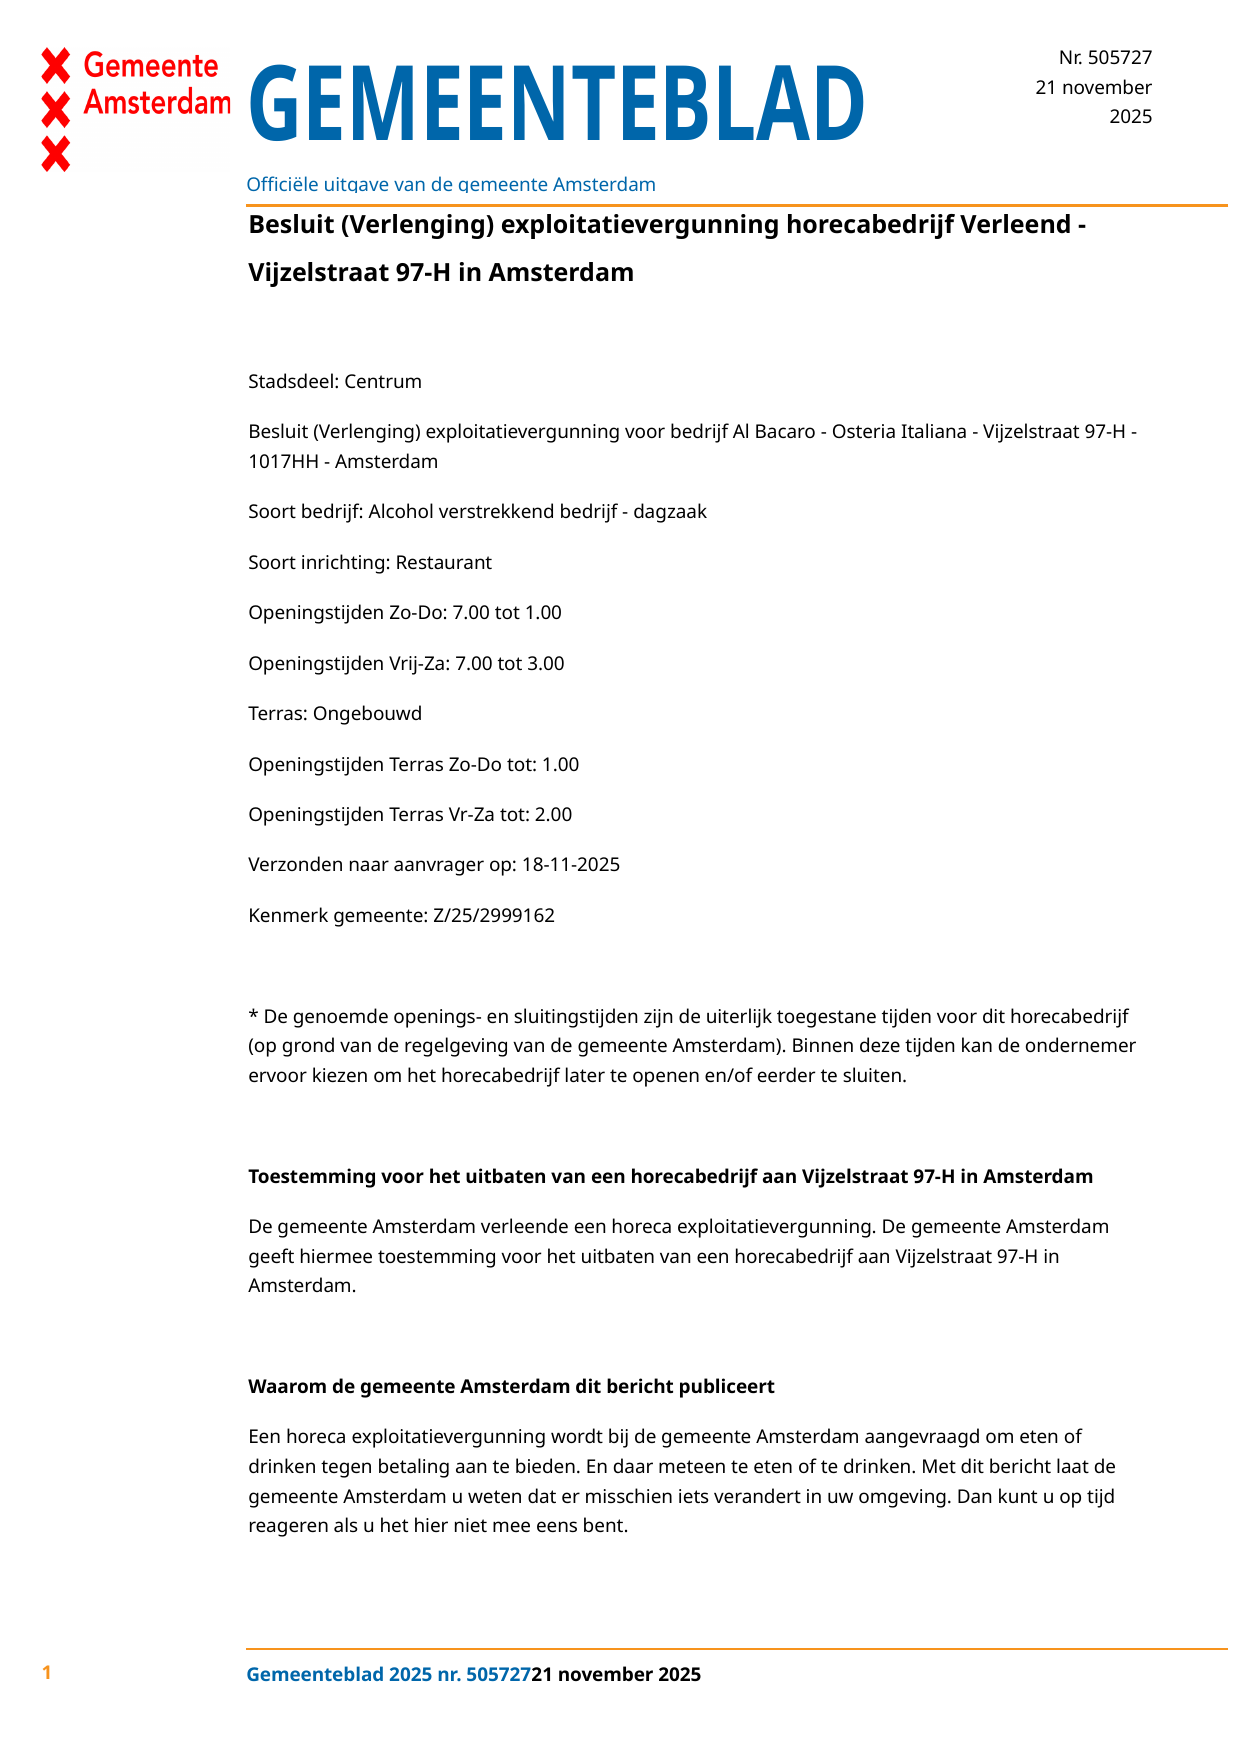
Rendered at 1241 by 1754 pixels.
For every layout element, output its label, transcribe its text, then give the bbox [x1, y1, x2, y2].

text Een horeca exploitatievergunning wordt bij de gemeente Amsterdam aangevraagd om eten of drinken tegen betaling aan te bieden. En daar meteen te eten of te drinken. Met dit bericht laat de gemeente Amsterdam u weten dat er misschien iets verandert in uw omgeving. Dan kunt u op tijd reageren als u het hier niet mee eens bent. [248, 1424, 1152, 1538]
text Verzonden naar aanvrager op: 18-11-2025 [248, 852, 1152, 877]
text Stadsdeel: Centrum [248, 368, 1152, 394]
text Soort inrichting: Restaurant [248, 549, 1152, 575]
text De gemeente Amsterdam verleende een horeca exploitatievergunning. De gemeente Amsterdam geeft hiermee toestemming voor het uitbaten van een horecabedrijf aan Vijzelstraat 97-H in Amsterdam. [248, 1213, 1152, 1298]
text Kenmerk gemeente: Z/25/2999162 [248, 902, 1152, 928]
text Terras: Ongebouwd [248, 700, 1152, 726]
text Toestemming voor het uitbaten van een horecabedrijf aan Vijzelstraat 97-H in Amsterdam [248, 1163, 1152, 1189]
text Openingstijden Terras Vr-Za tot: 2.00 [248, 801, 1152, 827]
text Waarom de gemeente Amsterdam dit bericht publiceert [248, 1373, 1152, 1399]
text Openingstijden Vrij-Za: 7.00 tot 3.00 [248, 650, 1152, 676]
text Soort bedrijf: Alcohol verstrekkend bedrijf - dagzaak [248, 499, 1152, 524]
text * De genoemde openings- en sluitingstijden zijn de uiterlijk toegestane tijden voor dit horecabedrijf (op grond van de regelgeving van de gemeente Amsterdam). Binnen deze tijden kan de ondernemer ervoor kiezen om het horecabedrijf later te openen en/of eerder te sluiten. [248, 1003, 1152, 1088]
text Openingstijden Zo-Do: 7.00 tot 1.00 [248, 599, 1152, 625]
picture [41, 47, 231, 172]
text Openingstijden Terras Zo-Do tot: 1.00 [248, 751, 1152, 777]
text Besluit (Verlenging) exploitatievergunning voor bedrijf Al Bacaro - Osteria Italiana - Vijzelstraat 97-H - 1017HH - Amsterdam [248, 419, 1152, 474]
text Besluit (Verlenging) exploitatievergunning horecabedrijf Verleend - Vijzelstraat 97-H in Amsterdam [248, 207, 1152, 288]
